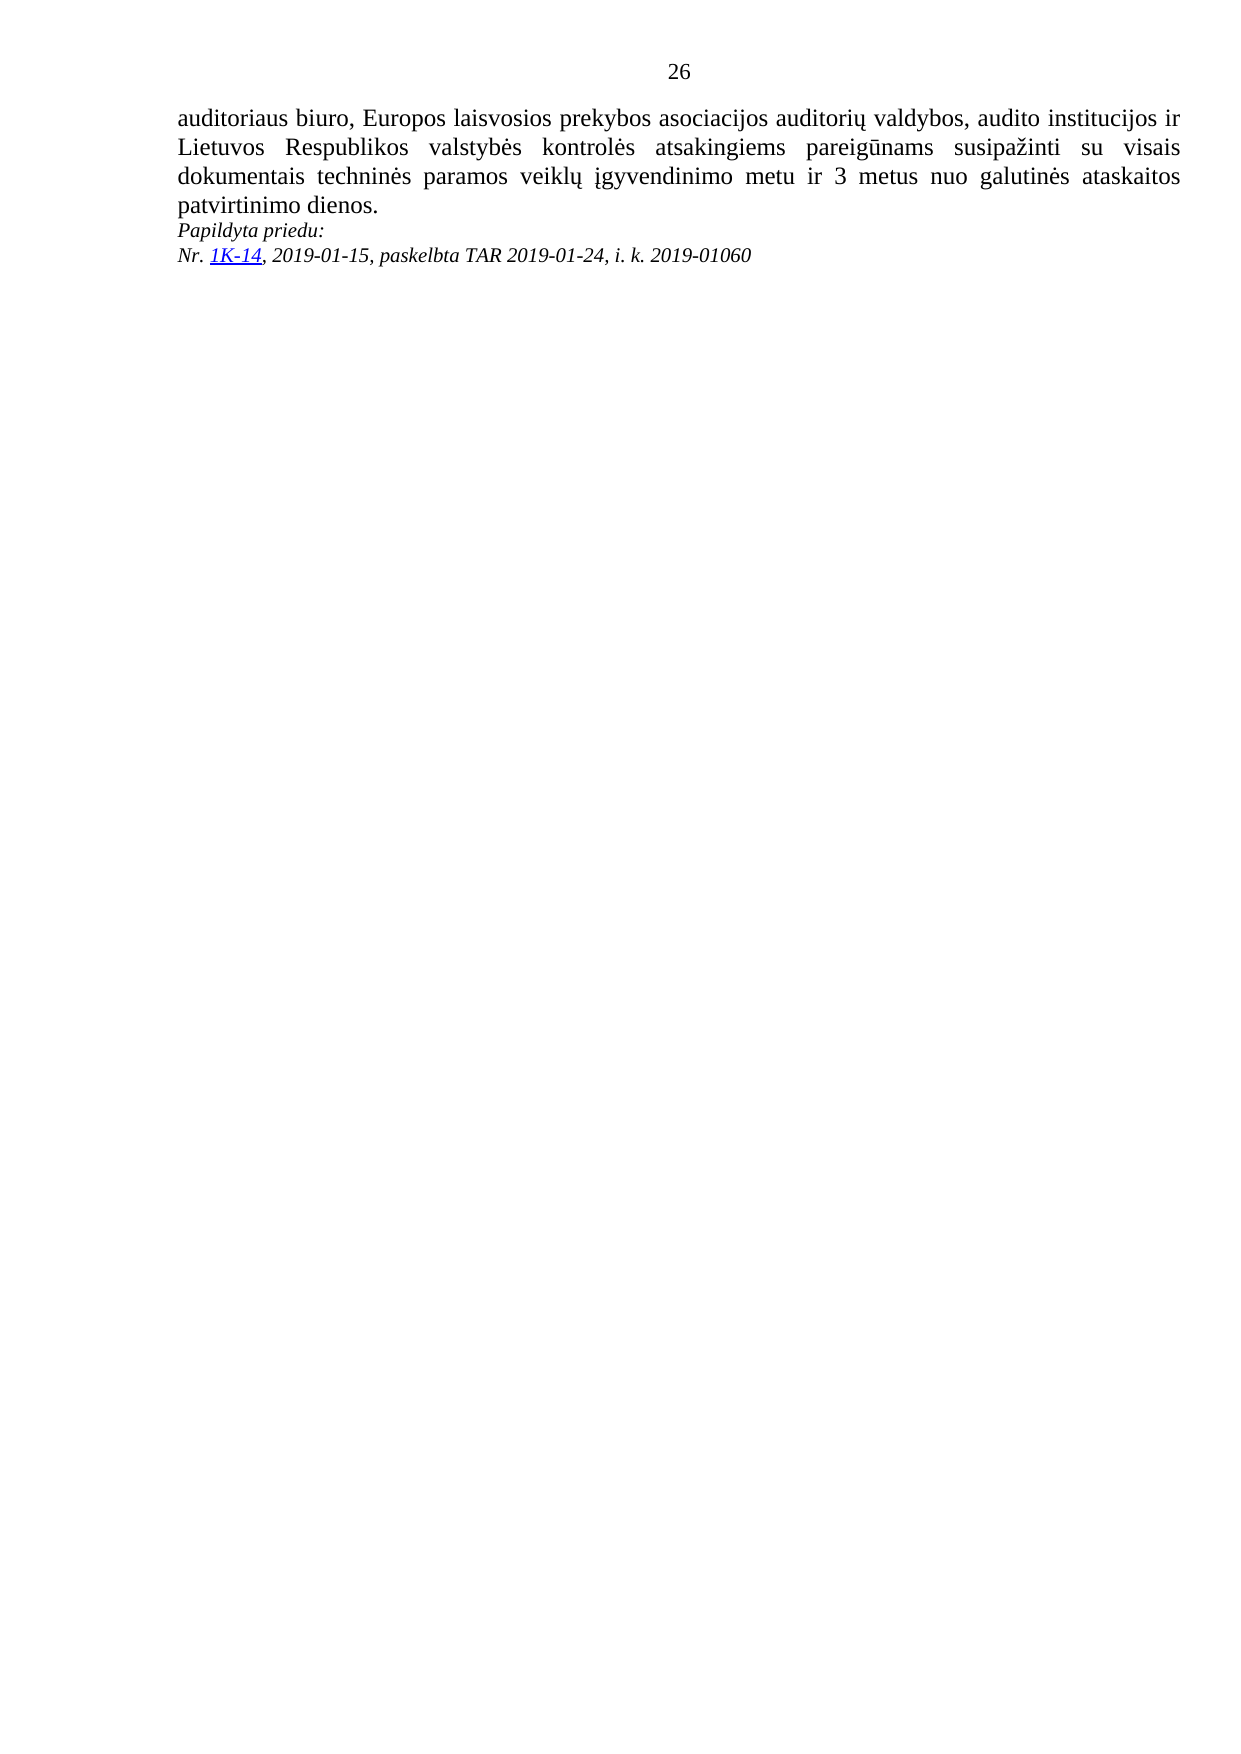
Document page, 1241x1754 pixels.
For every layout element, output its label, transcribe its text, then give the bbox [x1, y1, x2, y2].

text auditoriaus biuro, Europos laisvosios prekybos asociacijos auditorių valdybos, audito institucijos ir Lietuvos Respublikos valstybės kontrolės atsakingiems pareigūnams susipažinti su visais dokumentais techninės paramos veiklų įgyvendinimo metu ir 3 metus nuo galutinės ataskaitos patvirtinimo dienos. [177, 103, 1181, 218]
text Nr. 1K-14, 2019-01-15, paskelbta TAR 2019-01-24, i. k. 2019-01060 [177, 242, 1181, 267]
text Papildyta priedu: [177, 218, 1181, 242]
